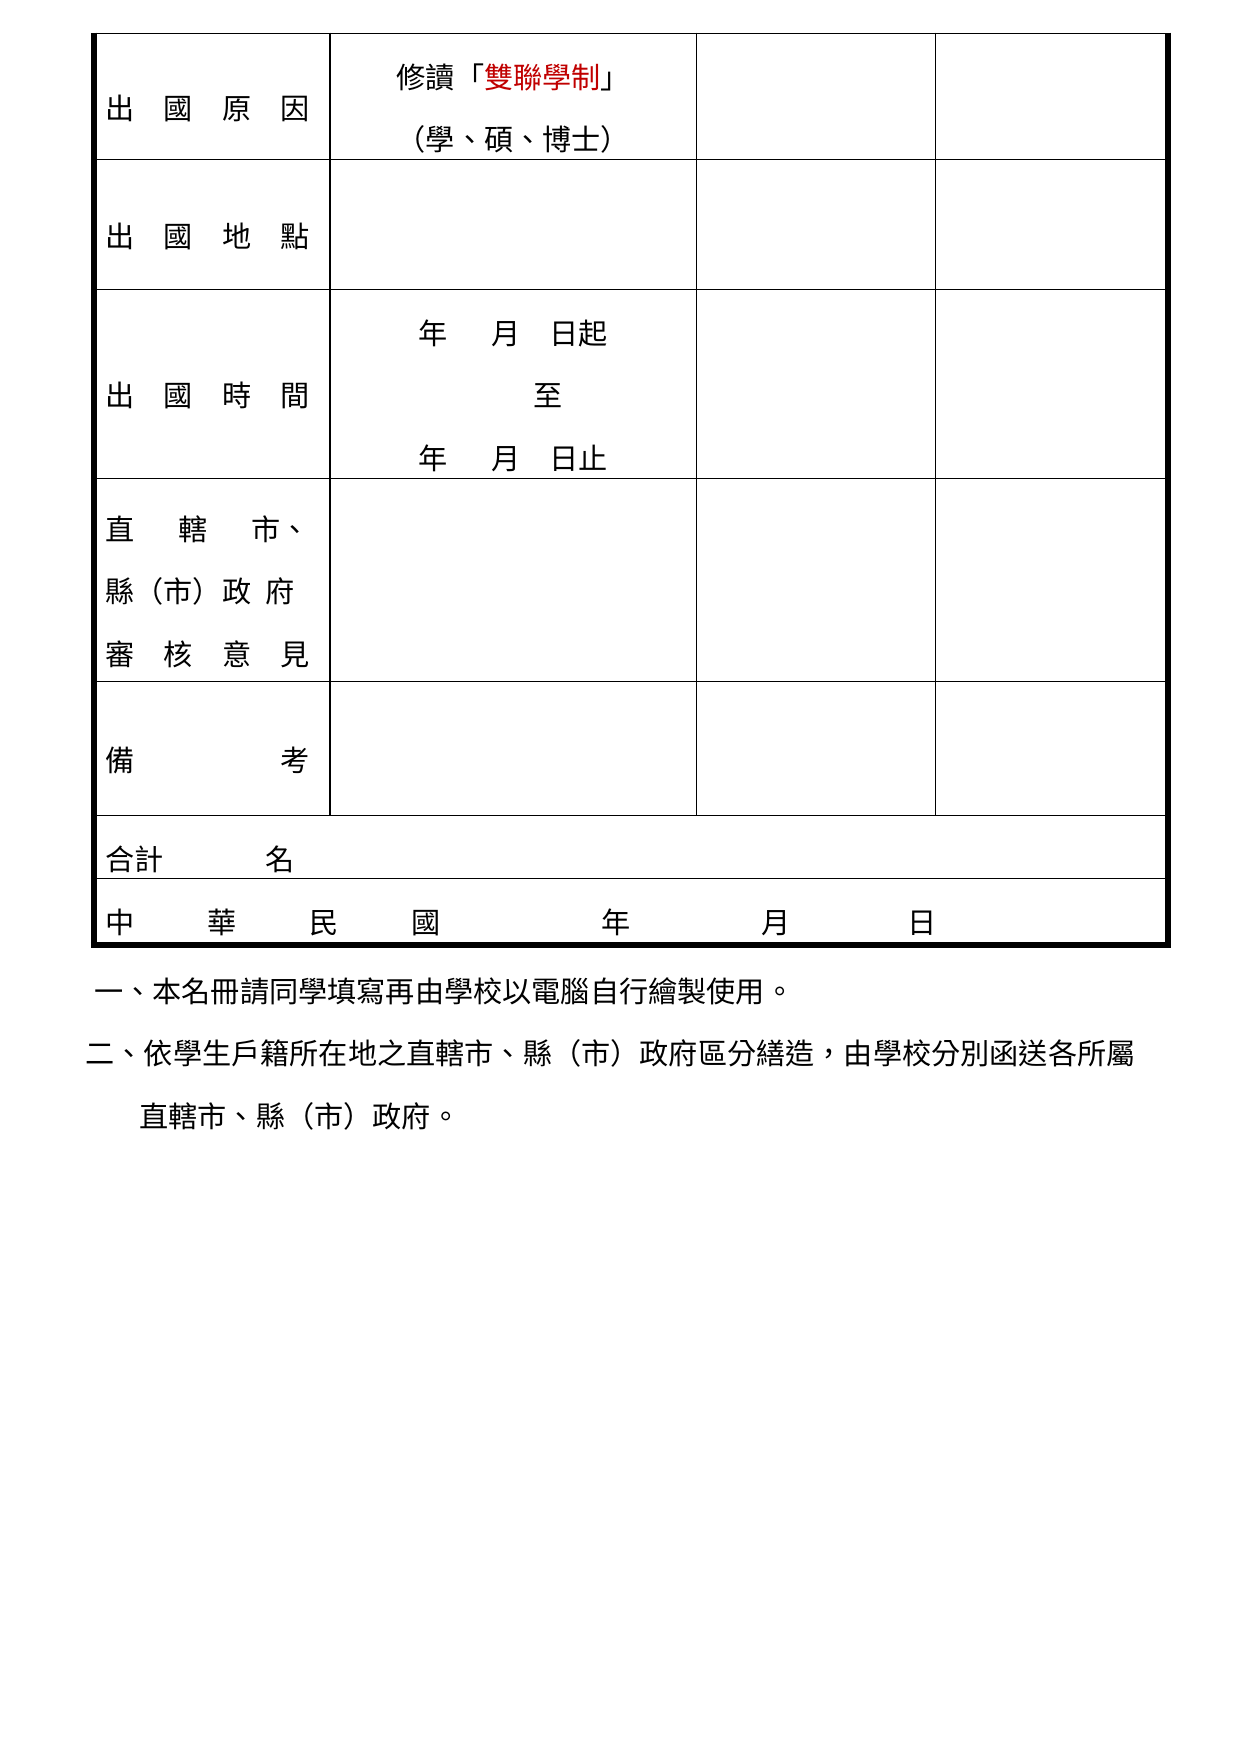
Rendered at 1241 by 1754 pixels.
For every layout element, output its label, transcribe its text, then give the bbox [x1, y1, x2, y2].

table_cell 出 國 時 間 [97, 290, 329, 477]
table_cell 備 考 [97, 682, 329, 814]
table_cell [697, 290, 935, 477]
table_cell [936, 34, 1165, 159]
table_cell 出 國 原 因 [97, 34, 329, 159]
table_cell [697, 160, 935, 289]
table_cell 直 轄 市、 縣（市）政 府 審 核 意 見 [97, 479, 329, 681]
table_cell [331, 160, 696, 289]
table_cell [697, 34, 935, 159]
table_cell 中 華 民 國 年 月 日 [97, 879, 1165, 942]
table_cell [697, 479, 935, 681]
table_cell 年 月 日起 至 年 月 日止 [331, 290, 696, 477]
text 二、依學生戶籍所在地之直轄市、縣（市）政府區分繕造，由學校分別函送各所屬 [85, 1010, 1218, 1073]
table_cell [936, 682, 1165, 814]
table_cell 合計 名 [97, 816, 1165, 878]
table_cell [331, 682, 696, 814]
text 直轄市、縣（市）政府。 [139, 1073, 1218, 1135]
table_cell [697, 682, 935, 814]
table_cell [936, 479, 1165, 681]
text 一、本名冊請同學填寫再由學校以電腦自行繪製使用。 [94, 948, 1162, 1010]
table_cell [936, 290, 1165, 477]
table_cell [936, 160, 1165, 289]
table_cell 修讀「雙聯學制」 （學、碩、博士） [331, 34, 696, 159]
table_cell [331, 479, 696, 681]
table_cell 出 國 地 點 [97, 160, 329, 289]
